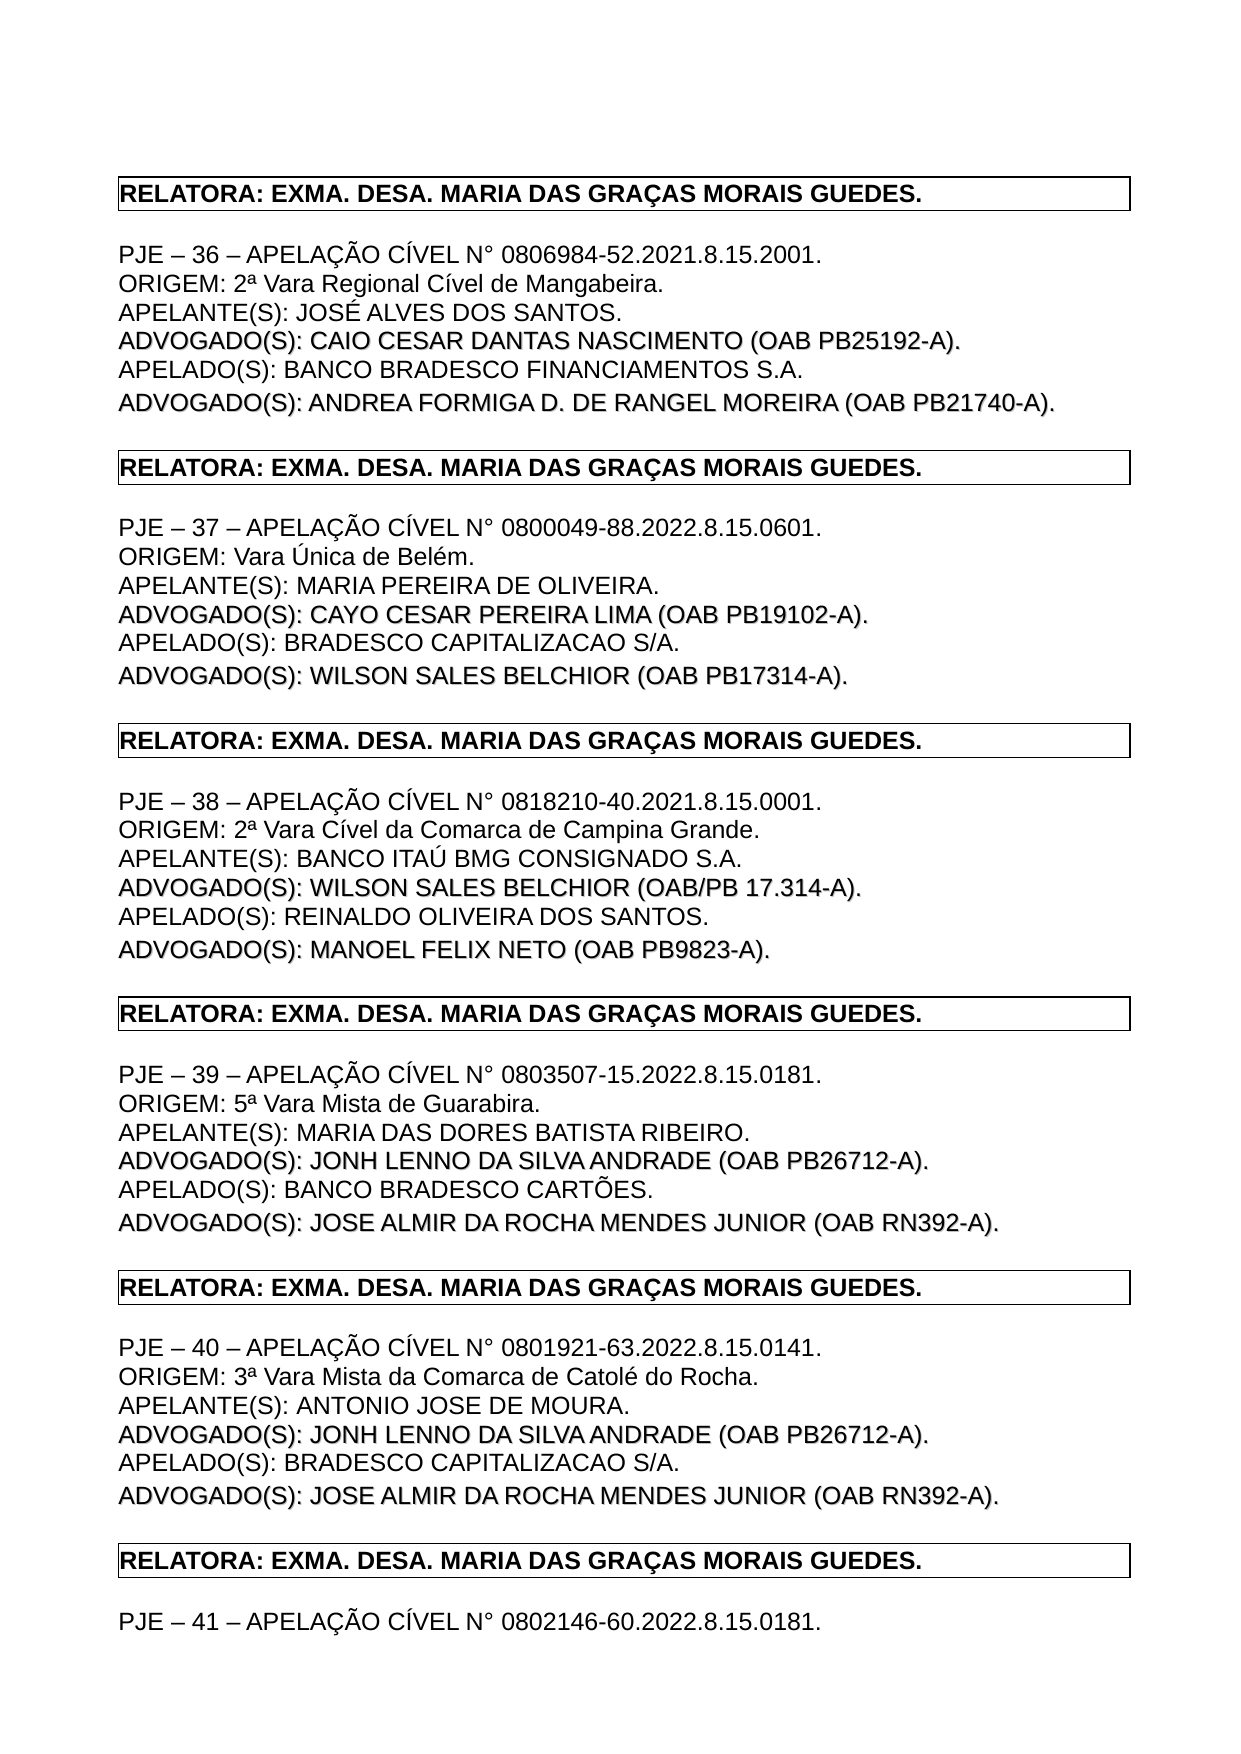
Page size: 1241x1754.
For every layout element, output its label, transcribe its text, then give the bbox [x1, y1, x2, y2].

text PJE – 39 – APELAÇÃO CÍVEL N° 0803507-15.2022.8.15.0181. [118, 1060, 1122, 1089]
text ADVOGADO(S): JONH LENNO DA SILVA ANDRADE (OAB PB26712-A). [118, 1146, 1122, 1175]
text ORIGEM: 3ª Vara Mista da Comarca de Catolé do Rocha. [118, 1362, 1122, 1391]
text ADVOGADO(S): JOSE ALMIR DA ROCHA MENDES JUNIOR (OAB RN392-A). [118, 1208, 1131, 1237]
text ORIGEM: 2ª Vara Regional Cível de Mangabeira. [118, 269, 1122, 298]
text ADVOGADO(S): JOSE ALMIR DA ROCHA MENDES JUNIOR (OAB RN392-A). [118, 1481, 1131, 1510]
text ORIGEM: Vara Única de Belém. [118, 542, 1122, 571]
text PJE – 41 – APELAÇÃO CÍVEL N° 0802146-60.2022.8.15.0181. [118, 1607, 1122, 1636]
text APELANTE(S): BANCO ITAÚ BMG CONSIGNADO S.A. [118, 844, 1122, 873]
text APELADO(S): BANCO BRADESCO FINANCIAMENTOS S.A. [118, 355, 1122, 384]
text APELANTE(S): ANTONIO JOSE DE MOURA. [118, 1391, 1122, 1420]
text ADVOGADO(S): ANDREA FORMIGA D. DE RANGEL MOREIRA (OAB PB21740-A). [118, 388, 1131, 417]
text APELANTE(S): JOSÉ ALVES DOS SANTOS. [118, 298, 1122, 326]
text ADVOGADO(S): WILSON SALES BELCHIOR (OAB PB17314-A). [118, 661, 1131, 690]
text APELADO(S): REINALDO OLIVEIRA DOS SANTOS. [118, 902, 1122, 931]
text APELADO(S): BRADESCO CAPITALIZACAO S/A. [118, 628, 1122, 657]
text ADVOGADO(S): WILSON SALES BELCHIOR (OAB/PB 17.314-A). [118, 873, 1122, 902]
text ADVOGADO(S): JONH LENNO DA SILVA ANDRADE (OAB PB26712-A). [118, 1420, 1122, 1448]
text ADVOGADO(S): MANOEL FELIX NETO (OAB PB9823-A). [118, 935, 1131, 963]
text APELANTE(S): MARIA PEREIRA DE OLIVEIRA. [118, 571, 1122, 600]
text RELATORA: EXMA. DESA. MARIA DAS GRAÇAS MORAIS GUEDES. [119, 724, 1129, 757]
text ORIGEM: 2ª Vara Cível da Comarca de Campina Grande. [118, 816, 1122, 844]
text PJE – 36 – APELAÇÃO CÍVEL N° 0806984-52.2021.8.15.2001. [118, 240, 1122, 269]
text APELADO(S): BANCO BRADESCO CARTÕES. [118, 1175, 1122, 1204]
text RELATORA: EXMA. DESA. MARIA DAS GRAÇAS MORAIS GUEDES. [119, 1271, 1129, 1304]
text RELATORA: EXMA. DESA. MARIA DAS GRAÇAS MORAIS GUEDES. [119, 178, 1129, 210]
text RELATORA: EXMA. DESA. MARIA DAS GRAÇAS MORAIS GUEDES. [119, 451, 1129, 484]
text PJE – 40 – APELAÇÃO CÍVEL N° 0801921-63.2022.8.15.0141. [118, 1333, 1122, 1362]
text PJE – 38 – APELAÇÃO CÍVEL N° 0818210-40.2021.8.15.0001. [118, 787, 1122, 816]
text ADVOGADO(S): CAIO CESAR DANTAS NASCIMENTO (OAB PB25192-A). [118, 326, 1122, 355]
text APELADO(S): BRADESCO CAPITALIZACAO S/A. [118, 1448, 1122, 1477]
text RELATORA: EXMA. DESA. MARIA DAS GRAÇAS MORAIS GUEDES. [119, 1544, 1129, 1577]
text ADVOGADO(S): CAYO CESAR PEREIRA LIMA (OAB PB19102-A). [118, 600, 1122, 628]
text PJE – 37 – APELAÇÃO CÍVEL N° 0800049-88.2022.8.15.0601. [118, 513, 1122, 542]
text APELANTE(S): MARIA DAS DORES BATISTA RIBEIRO. [118, 1118, 1122, 1146]
text RELATORA: EXMA. DESA. MARIA DAS GRAÇAS MORAIS GUEDES. [119, 998, 1129, 1030]
text ORIGEM: 5ª Vara Mista de Guarabira. [118, 1089, 1122, 1118]
